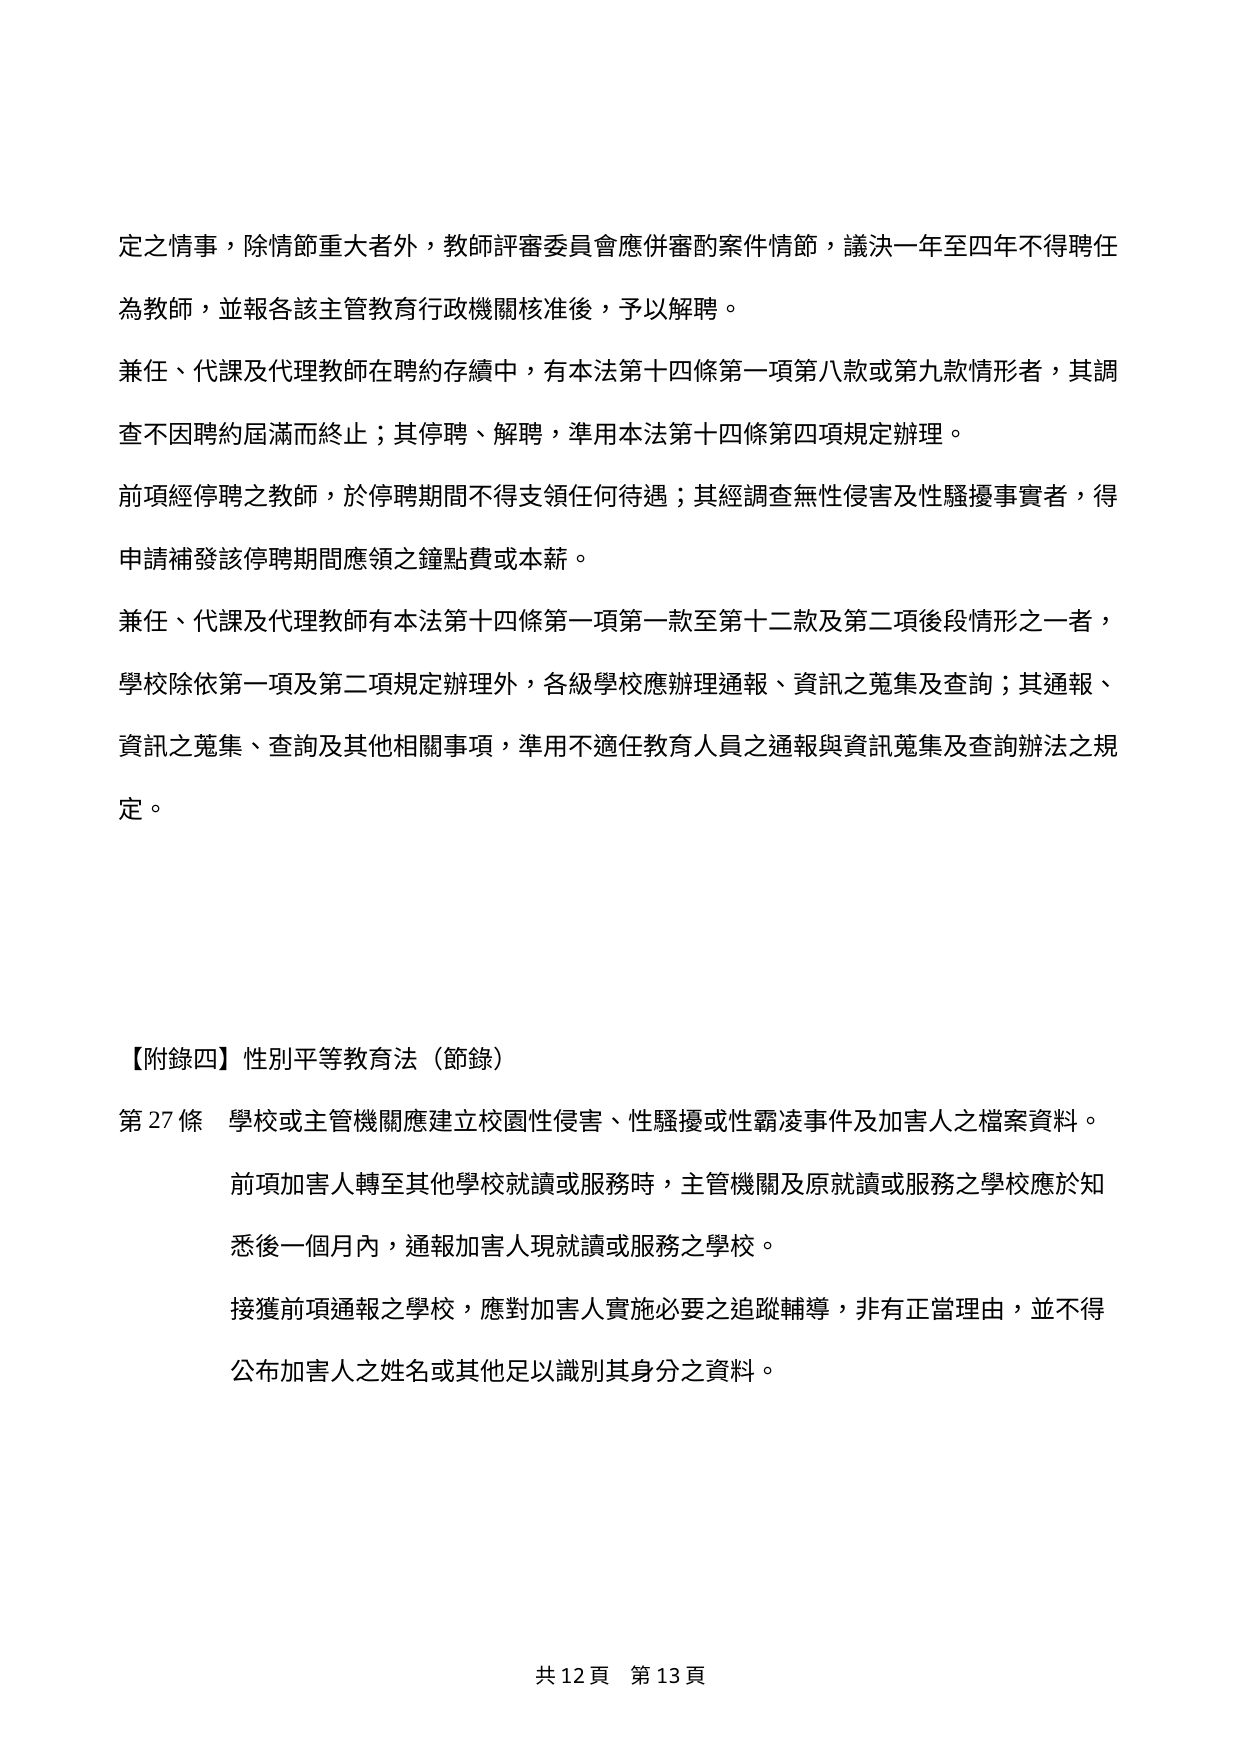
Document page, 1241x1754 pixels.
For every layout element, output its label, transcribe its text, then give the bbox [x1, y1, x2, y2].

text 【附錄四】性別平等教育法（節錄） [118, 1016, 1122, 1078]
text 第27條 學校或主管機關應建立校園性侵害、性騷擾或性霸凌事件及加害人之檔案資料。 [118, 1078, 1122, 1141]
text 前項加害人轉至其他學校就讀或服務時，主管機關及原就讀或服務之學校應於知悉後一個月內，通報加害人現就讀或服務之學校。 [231, 1141, 1122, 1266]
text 兼任、代課及代理教師有本法第十四條第一項第一款至第十二款及第二項後段情形之一者，學校除依第一項及第二項規定辦理外，各級學校應辦理通報、資訊之蒐集及查詢；其通報、資訊之蒐集、查詢及其他相關事項，準用不適任教育人員之通報與資訊蒐集及查詢辦法之規定。 [118, 578, 1122, 828]
text 兼任、代課及代理教師在聘約存續中，有本法第十四條第一項第八款或第九款情形者，其調查不因聘約屆滿而終止；其停聘、解聘，準用本法第十四條第四項規定辦理。 [118, 328, 1122, 453]
text 前項經停聘之教師，於停聘期間不得支領任何待遇；其經調查無性侵害及性騷擾事實者，得申請補發該停聘期間應領之鐘點費或本薪。 [118, 453, 1122, 578]
text 接獲前項通報之學校，應對加害人實施必要之追蹤輔導，非有正當理由，並不得公布加害人之姓名或其他足以識別其身分之資料。 [231, 1266, 1122, 1391]
text 定之情事，除情節重大者外，教師評審委員會應併審酌案件情節，議決一年至四年不得聘任為教師，並報各該主管教育行政機關核准後，予以解聘。 [118, 203, 1122, 328]
